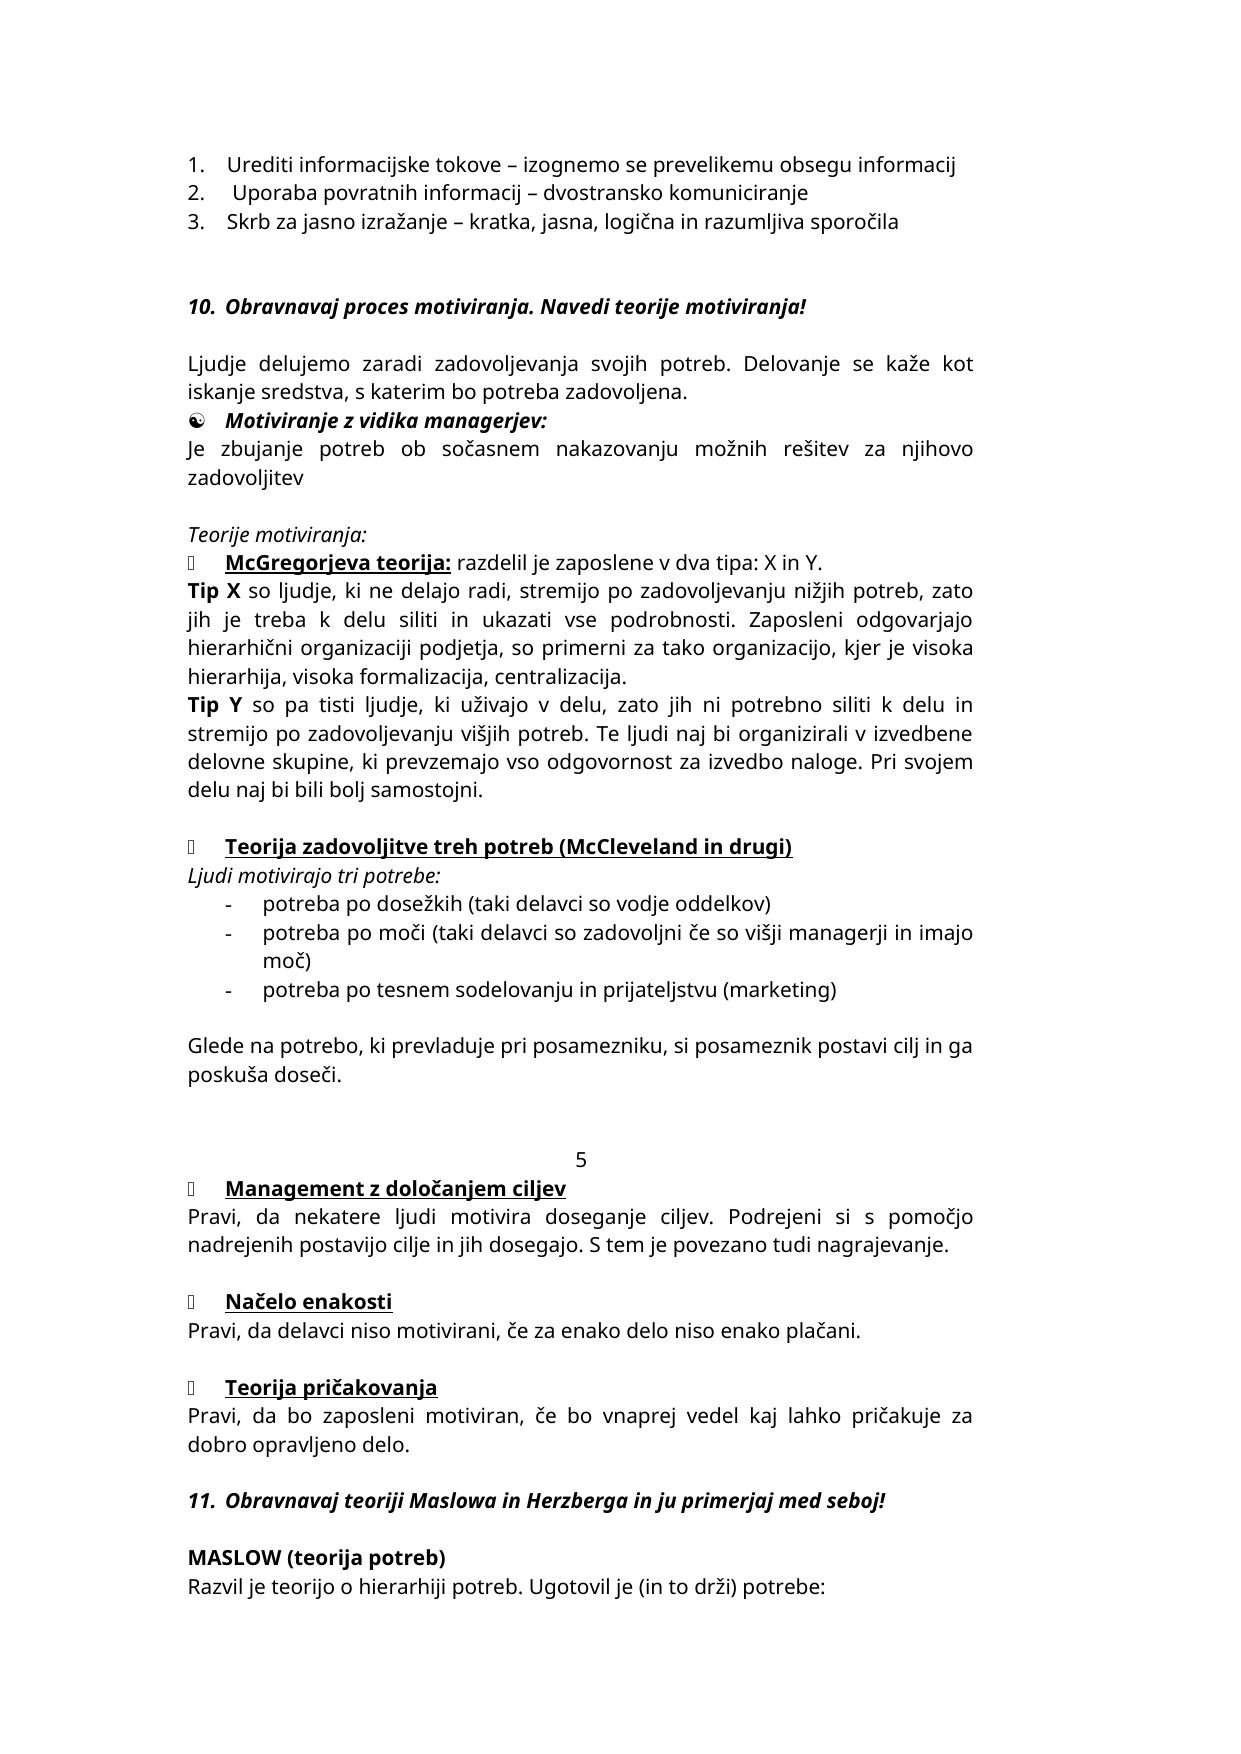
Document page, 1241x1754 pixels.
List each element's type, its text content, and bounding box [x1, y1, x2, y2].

list Management z določanjem ciljev [187, 1174, 974, 1202]
text Pravi, da nekatere ljudi motivira doseganje ciljev. Podrejeni si s pomočjo nadrejenih postavijo cilje in jih dosegajo. S tem je povezano tudi nagrajevanje. [187, 1202, 974, 1259]
list Skrb za jasno izražanje – kratka, jasna, logična in razumljiva sporočila [187, 207, 974, 235]
text MASLOW (teorija potreb) [187, 1543, 974, 1572]
text Ljudje delujemo zaradi zadovoljevanja svojih potreb. Delovanje se kaže kot iskanje sredstva, s katerim bo potreba zadovoljena. [187, 349, 974, 406]
list Načelo enakosti [187, 1287, 974, 1316]
text Glede na potrebo, ki prevladuje pri posamezniku, si posameznik postavi cilj in ga poskuša doseči. [187, 1032, 974, 1088]
text Je zbujanje potreb ob sočasnem nakazovanju možnih rešitev za njihovo zadovoljitev [187, 434, 974, 491]
list McGregorjeva teorija: razdelil je zaposlene v dva tipa: X in Y. [187, 548, 974, 577]
text Ljudi motivirajo tri potrebe: [187, 861, 974, 889]
list potreba po dosežkih (taki delavci so vodje oddelkov) [225, 889, 974, 918]
list Urediti informacijske tokove – izognemo se prevelikemu obsegu informacij [187, 150, 974, 178]
list Obravnavaj proces motiviranja. Navedi teorije motiviranja! [187, 292, 974, 321]
list Teorija pričakovanja [187, 1373, 974, 1401]
text Tip X so ljudje, ki ne delajo radi, stremijo po zadovoljevanju nižjih potreb, zato jih je treba k delu siliti in ukazati vse podrobnosti. Zaposleni odgovarjajo hierarhični organizaciji podjetja, so primerni za tako organizacijo, kjer je visoka hierarhija, visoka formalizacija, centralizacija. [187, 577, 974, 690]
list Teorija zadovoljitve treh potreb (McCleveland in drugi) [187, 832, 974, 861]
text Tip Y so pa tisti ljudje, ki uživajo v delu, zato jih ni potrebno siliti k delu in stremijo po zadovoljevanju višjih potreb. Te ljudi naj bi organizirali v izvedbene delovne skupine, ki prevzemajo vso odgovornost za izvedbo naloge. Pri svojem delu naj bi bili bolj samostojni. [187, 690, 974, 804]
list potreba po moči (taki delavci so zadovoljni če so višji managerji in imajo moč) [225, 918, 974, 975]
list Uporaba povratnih informacij – dvostransko komuniciranje [187, 178, 974, 207]
list Obravnavaj teoriji Maslowa in Herzberga in ju primerjaj med seboj! [187, 1487, 974, 1515]
text Razvil je teorijo o hierarhiji potreb. Ugotovil je (in to drži) potrebe: [187, 1572, 974, 1600]
text Teorije motiviranja: [187, 520, 974, 548]
list potreba po tesnem sodelovanju in prijateljstvu (marketing) [225, 975, 974, 1003]
text Pravi, da bo zaposleni motiviran, če bo vnaprej vedel kaj lahko pričakuje za dobro opravljeno delo. [187, 1401, 974, 1458]
text 5 [187, 1145, 974, 1174]
text Pravi, da delavci niso motivirani, če za enako delo niso enako plačani. [187, 1316, 974, 1344]
list Motiviranje z vidika managerjev: [187, 406, 974, 434]
